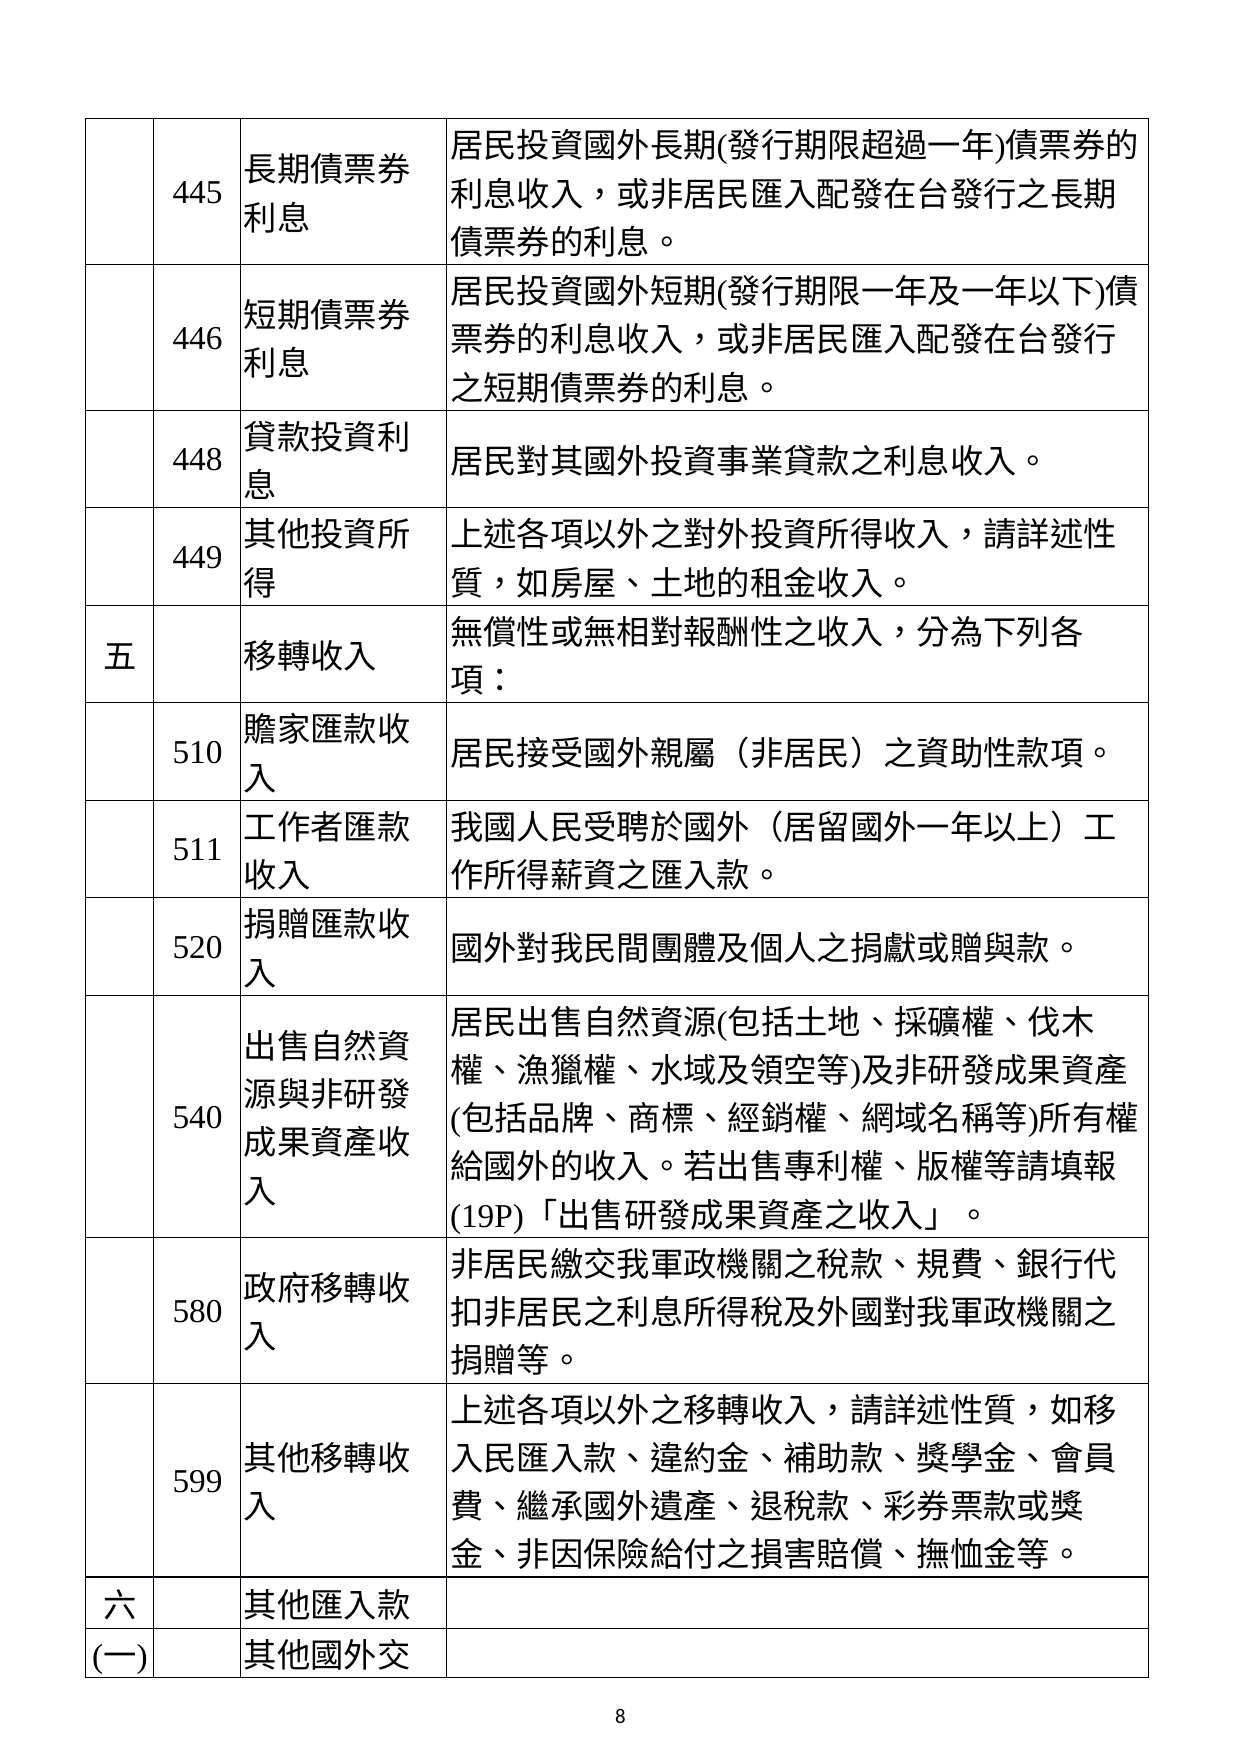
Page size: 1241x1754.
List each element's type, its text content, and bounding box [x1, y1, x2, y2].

table_cell 448 [154, 411, 240, 507]
table_cell 446 [154, 265, 240, 409]
table_cell 非居民繳交我軍政機關之稅款、規費、銀行代扣非居民之利息所得稅及外國對我軍政機關之捐贈等。 [447, 1238, 1148, 1382]
table_cell 居民接受國外親屬（非居民）之資助性款項。 [447, 703, 1148, 799]
table_cell 六 [86, 1578, 153, 1627]
table_cell 上述各項以外之移轉收入，請詳述性質，如移入民匯入款、違約金、補助款、獎學金、會員費、繼承國外遺產、退稅款、彩券票款或獎金、非因保險給付之損害賠償、撫恤金等。 [447, 1384, 1148, 1576]
table_cell 長期債票券利息 [241, 119, 446, 264]
table_cell 短期債票券利息 [241, 265, 446, 409]
table_cell 居民投資國外短期(發行期限一年及一年以下)債票券的利息收入，或非居民匯入配發在台發行之短期債票券的利息。 [447, 265, 1148, 409]
table_cell [86, 1238, 153, 1382]
table_cell 540 [154, 996, 240, 1237]
table_cell [154, 1629, 240, 1677]
table_cell 511 [154, 801, 240, 897]
table_cell 捐贈匯款收入 [241, 898, 446, 994]
table_cell [86, 996, 153, 1237]
table_cell [86, 1384, 153, 1576]
table_cell 580 [154, 1238, 240, 1382]
table_cell 無償性或無相對報酬性之收入，分為下列各項： [447, 606, 1148, 702]
table_cell [154, 606, 240, 702]
table_cell 居民投資國外長期(發行期限超過一年)債票券的利息收入，或非居民匯入配發在台發行之長期債票券的利息。 [447, 119, 1148, 264]
table_cell [86, 801, 153, 897]
table_cell 出售自然資源與非研發成果資產收入 [241, 996, 446, 1237]
table_cell [447, 1578, 1148, 1627]
table_cell 工作者匯款收入 [241, 801, 446, 897]
table_cell 五 [86, 606, 153, 702]
table_cell 其他移轉收入 [241, 1384, 446, 1576]
table_cell 移轉收入 [241, 606, 446, 702]
table_cell [86, 265, 153, 409]
table_cell 居民對其國外投資事業貸款之利息收入。 [447, 411, 1148, 507]
table_cell 國外對我民間團體及個人之捐獻或贈與款。 [447, 898, 1148, 994]
table_cell 其他匯入款 [241, 1578, 446, 1627]
table_cell 我國人民受聘於國外（居留國外一年以上）工作所得薪資之匯入款。 [447, 801, 1148, 897]
table_cell 449 [154, 508, 240, 604]
table_cell 贍家匯款收入 [241, 703, 446, 799]
table_cell [86, 703, 153, 799]
table_cell 445 [154, 119, 240, 264]
table_cell 貸款投資利息 [241, 411, 446, 507]
table_cell [86, 411, 153, 507]
table_cell [86, 119, 153, 264]
table_cell [154, 1578, 240, 1627]
table_cell [447, 1629, 1148, 1677]
table_cell 政府移轉收入 [241, 1238, 446, 1382]
table_cell 其他國外交 [241, 1629, 446, 1677]
table_cell [86, 898, 153, 994]
table_cell 上述各項以外之對外投資所得收入，請詳述性質，如房屋、土地的租金收入。 [447, 508, 1148, 604]
table_cell 510 [154, 703, 240, 799]
table_cell 其他投資所得 [241, 508, 446, 604]
table_cell [86, 508, 153, 604]
table_cell (一) [86, 1629, 153, 1677]
table_cell 520 [154, 898, 240, 994]
table_cell 居民出售自然資源(包括土地、採礦權、伐木權、漁獵權、水域及領空等)及非研發成果資產(包括品牌、商標、經銷權、網域名稱等)所有權給國外的收入。若出售專利權、版權等請填報(19P)「出售研發成果資產之收入」。 [447, 996, 1148, 1237]
table_cell 599 [154, 1384, 240, 1576]
